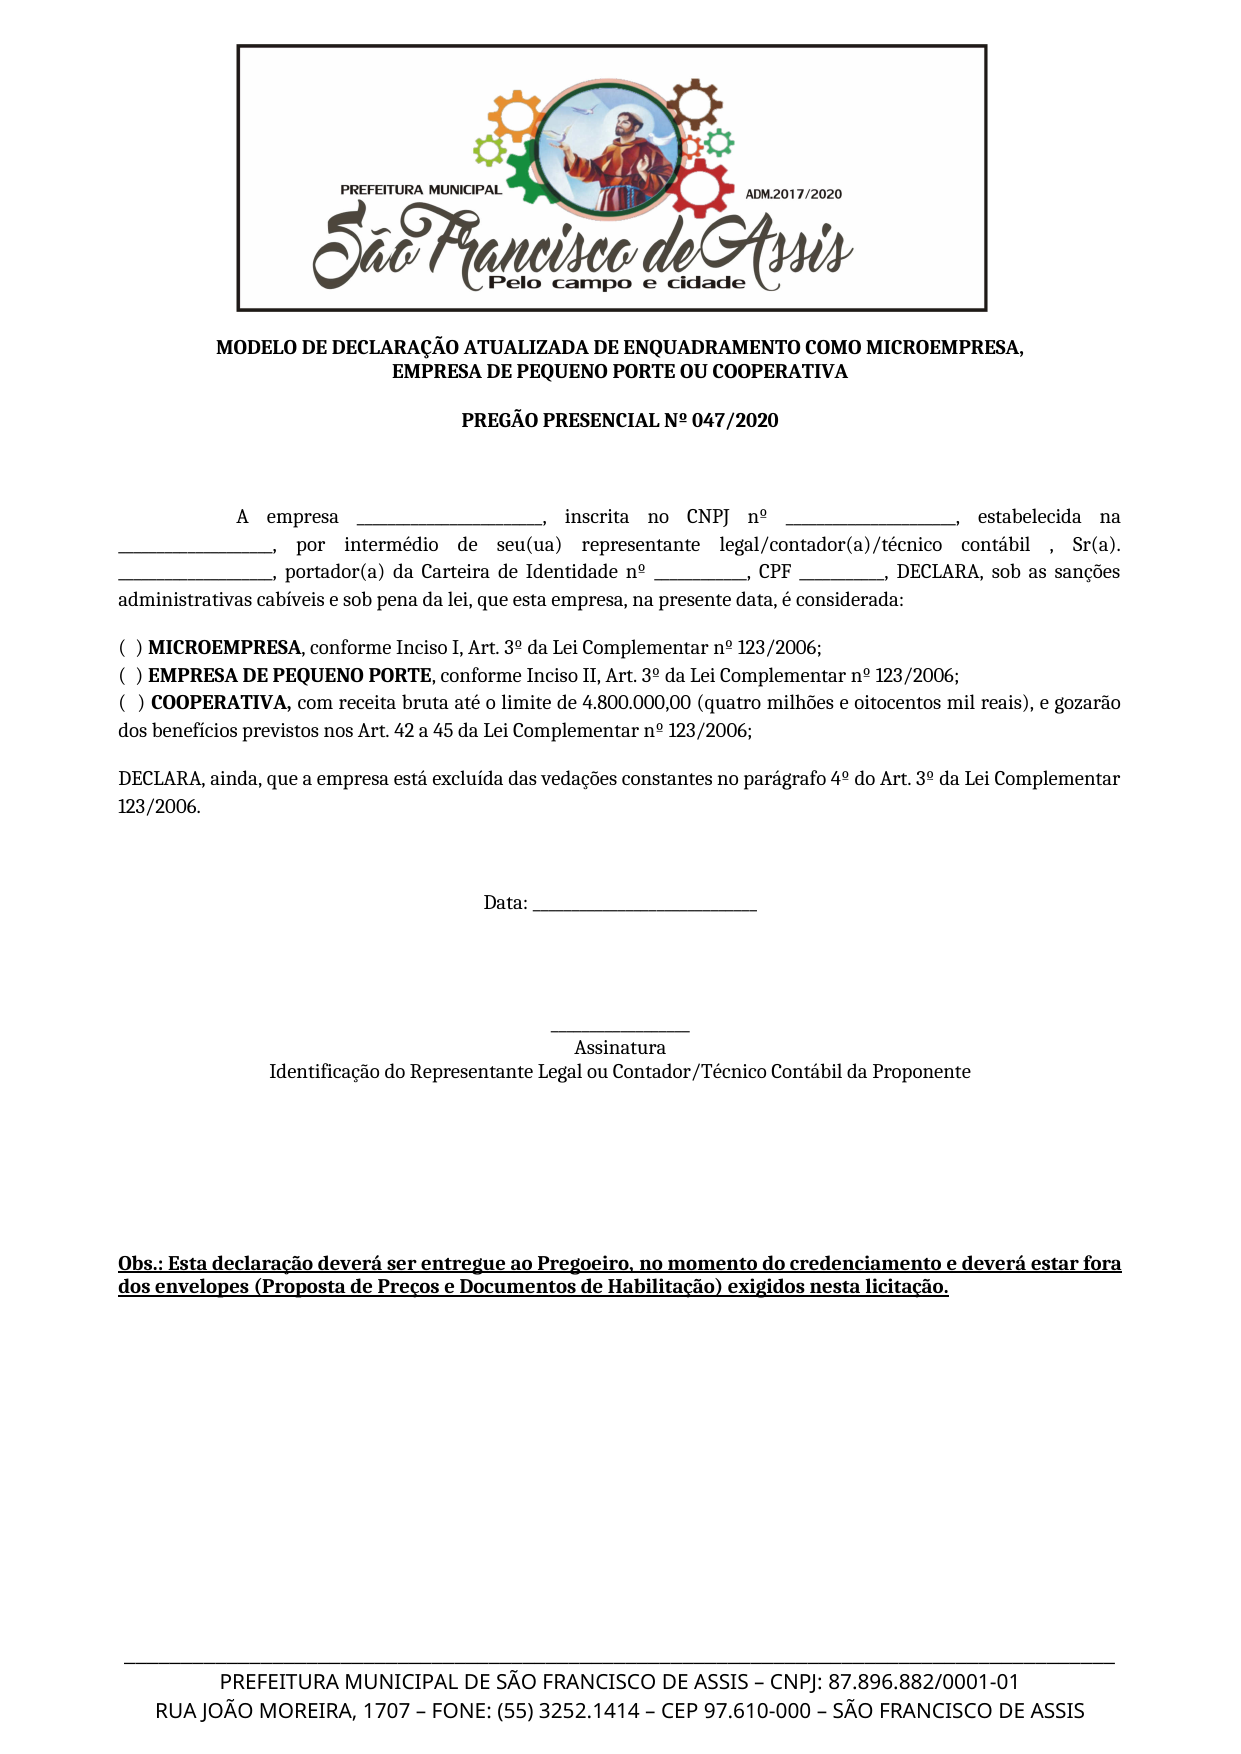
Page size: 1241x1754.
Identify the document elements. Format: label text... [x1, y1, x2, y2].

text ­­­­­­­­­­­­­­­­­­­­­­­­__________________ [118, 1012, 1122, 1036]
text PREGÃO PRESENCIAL Nº 047/2020 [118, 409, 1122, 433]
text dos envelopes (Proposta de Preços e Documentos de Habilitação) exigidos nesta licitação. [118, 1273, 1122, 1299]
text Assinatura [118, 1036, 1122, 1059]
text ( ) EMPRESA DE PEQUENO PORTE, conforme Inciso II, Art. 3º da Lei Complementar nº 123/2006; [118, 663, 1122, 687]
text A empresa ________________________­­­­­­­­­­­­, inscrita no CNPJ nº ______________________, estabelecida na ____________________, por intermédio de seu(ua) representante legal/contador(a)/técnico contábil , Sr(a). ____________________, portador(a) da Carteira de Identidade nº ____________, CPF ___________, DECLARA, sob as sanções administrativas cabíveis e sob pena da lei, que esta empresa, na presente data, é considerada: [118, 505, 1122, 612]
text DECLARA, ainda, que a empresa está excluída das vedações constantes no parágrafo 4º do Art. 3º da Lei Complementar 123/2006. [118, 767, 1122, 818]
text ( ) MICROEMPRESA, conforme Inciso I, Art. 3º da Lei Complementar nº 123/2006; [118, 636, 1122, 660]
text Data: _____________________________ [118, 891, 1122, 915]
text MODELO DE DECLARAÇÃO ATUALIZADA DE ENQUADRAMENTO COMO MICROEMPRESA, EMPRESA DE PEQUENO PORTE OU COOPERATIVA [118, 336, 1122, 383]
text ( ) COOPERATIVA, com receita bruta até o limite de 4.800.000,00 (quatro milhões e oitocentos mil reais), e gozarão dos benefícios previstos nos Art. 42 a 45 da Lei Complementar nº 123/2006; [118, 691, 1122, 742]
text Obs.: Esta declaração deverá ser entregue ao Pregoeiro, no momento do credenciamento e deverá estar fora [118, 1251, 1122, 1271]
text Identificação do Representante Legal ou Contador/Técnico Contábil da Proponente [118, 1059, 1122, 1083]
